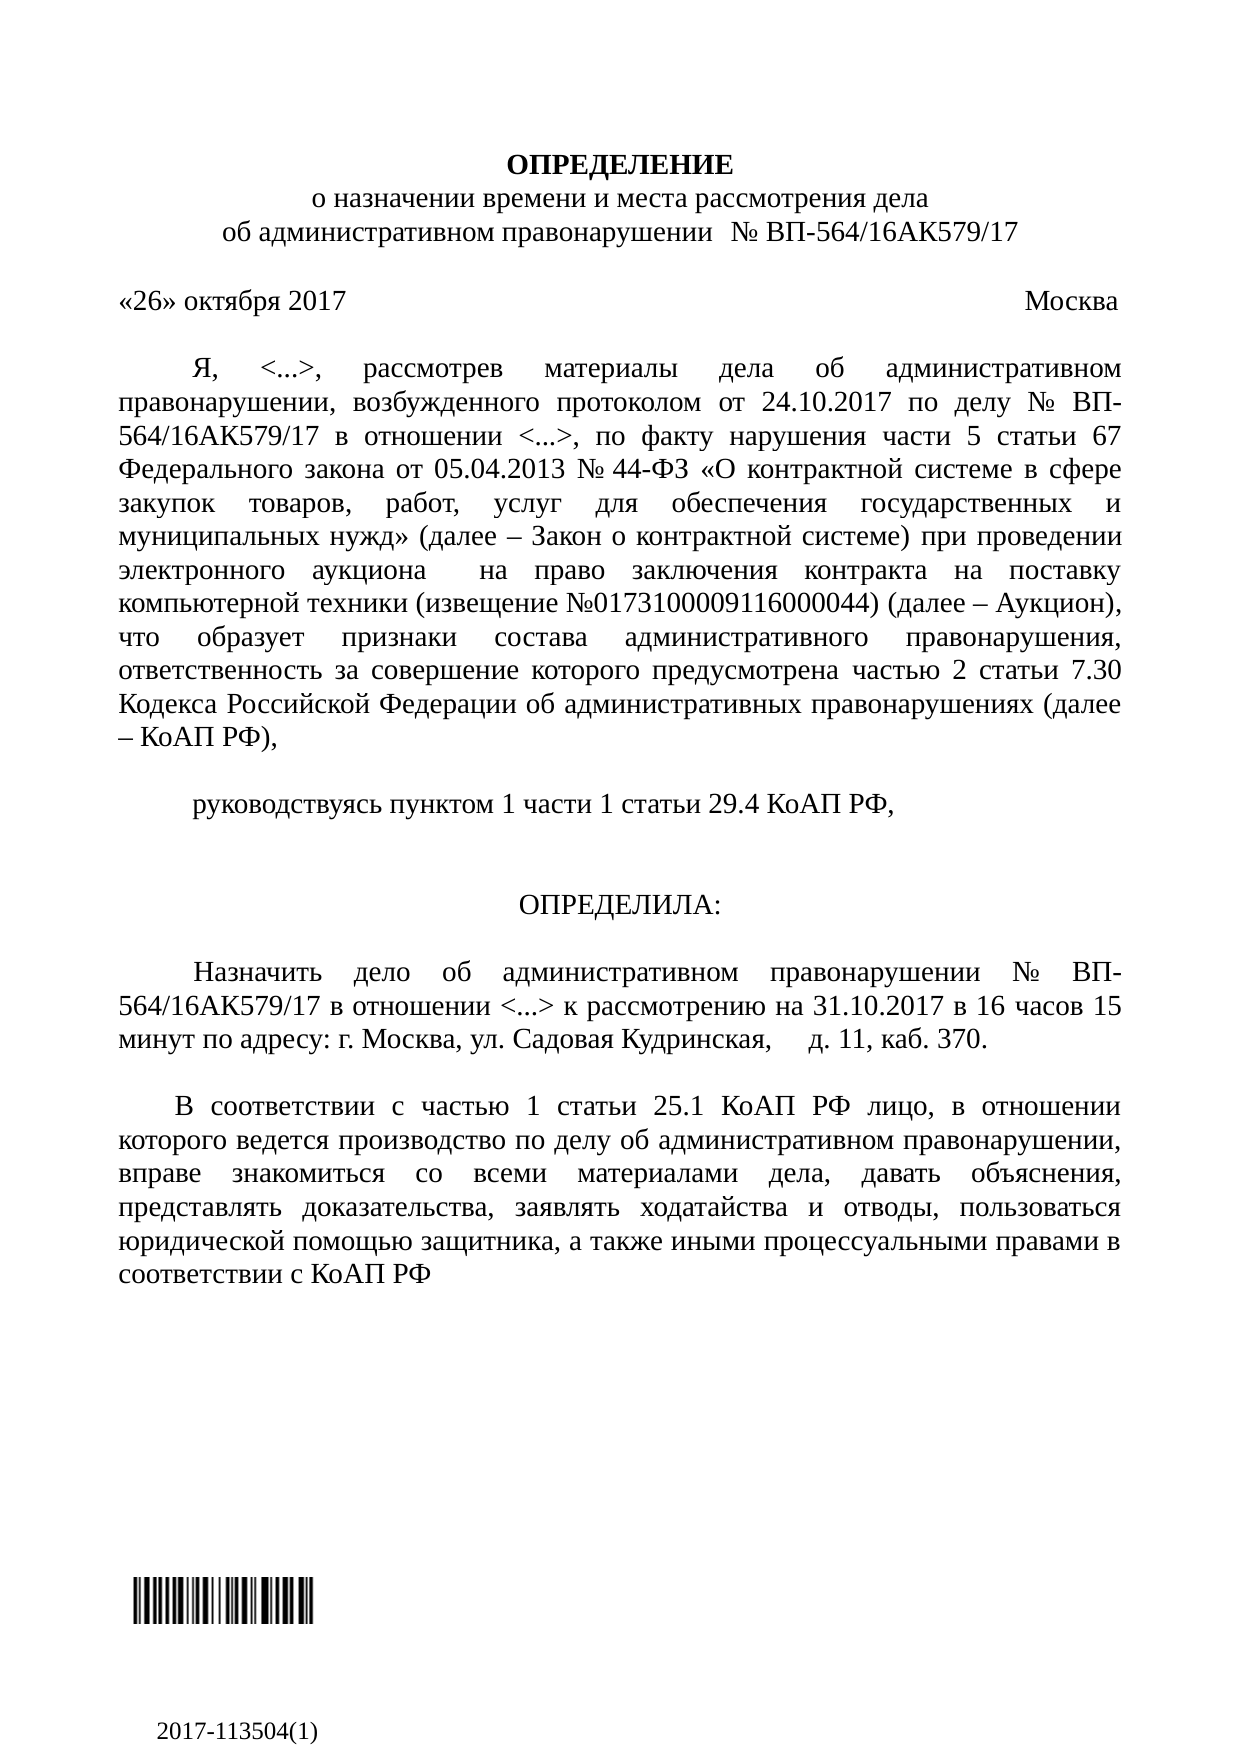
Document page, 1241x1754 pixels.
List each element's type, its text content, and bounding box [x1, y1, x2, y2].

text В соответствии с частью 1 статьи 25.1 КоАП РФ лицо, в отношении которого ведется производство по делу об административном правонарушении, вправе знакомиться со всеми материалами дела, давать объяснения, представлять доказательства, заявлять ходатайства и отводы, пользоваться юридической помощью защитника, а также иными процессуальными правами в соответствии с КоАП РФ [118, 1088, 1122, 1290]
text руководствуясь пунктом 1 части 1 статьи 29.4 КоАП РФ, [118, 787, 1122, 820]
text Я, <...>, рассмотрев материалы дела об административном правонарушении, возбужденного протоколом от 24.10.2017 по делу № ВП-564/16АК579/17 в отношении <...>, по факту нарушения части 5 статьи 67 Федерального закона от 05.04.2013 № 44-ФЗ «О контрактной системе в сфере закупок товаров, работ, услуг для обеспечения государственных и муниципальных нужд» (далее – Закон о контрактной системе) при проведении электронного аукциона на право заключения контракта на поставку компьютерной техники (извещение №0173100009116000044) (далее – Аукцион), что образует признаки состава административного правонарушения, ответственность за совершение которого предусмотрена частью 2 статьи 7.30 Кодекса Российской Федерации об административных правонарушениях (далее – КоАП РФ), [118, 351, 1122, 753]
subtitle ОПРЕДЕЛЕНИЕ [118, 147, 1122, 180]
text о назначении времени и места рассмотрения дела [118, 180, 1122, 214]
text «26» октября 2017 Москва [118, 283, 1122, 317]
text ОПРЕДЕЛИЛА: [118, 887, 1122, 921]
text Назначить дело об административном правонарушении № ВП-564/16АК579/17 в отношении <...> к рассмотрению на 31.10.2017 в 16 часов 15 минут по адресу: г. Москва, ул. Садовая Кудринская, д. 11, каб. 370. [118, 954, 1122, 1055]
text об административном правонарушении № ВП-564/16АК579/17 [118, 214, 1122, 250]
picture [118, 1577, 331, 1624]
